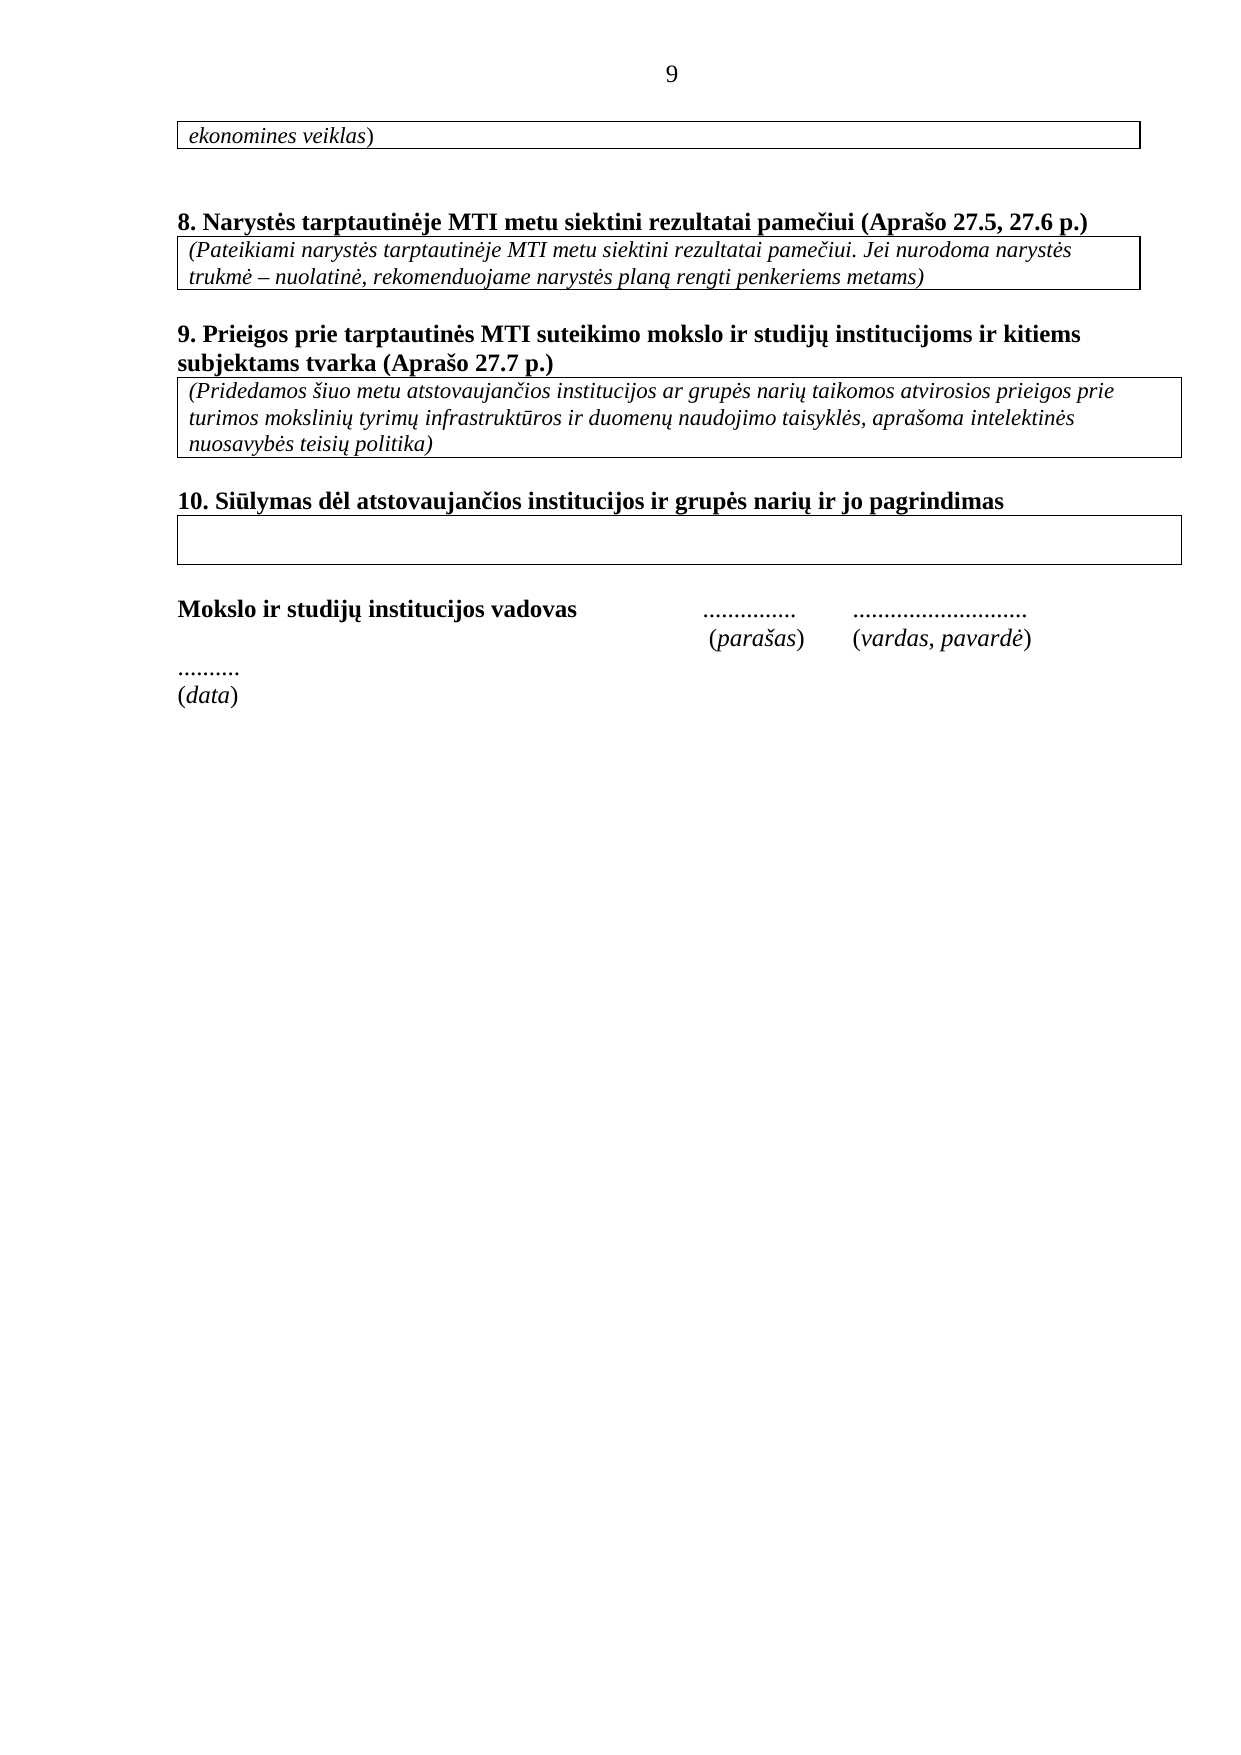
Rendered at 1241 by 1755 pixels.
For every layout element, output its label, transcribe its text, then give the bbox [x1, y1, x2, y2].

table_header ekonomines veiklas) [178, 122, 1139, 148]
text .......... [177, 652, 1167, 680]
table_header [178, 516, 1181, 564]
text 10. Siūlymas dėl atstovaujančios institucijos ir grupės narių ir jo pagrindimas [177, 486, 1167, 515]
text Mokslo ir studijų institucijos vadovas ............... ............................ [177, 594, 1167, 623]
text (parašas) (vardas, pavardė) [177, 623, 1167, 652]
table_header (Pateikiami narystės tarptautinėje MTI metu siektini rezultatai pamečiui. Jei nurodoma narystės trukmė – nuolatinė, rekomenduojame narystės planą rengti penkeriems metams) [178, 237, 1139, 289]
text (data) [177, 680, 1167, 709]
table_header (Pridedamos šiuo metu atstovaujančios institucijos ar grupės narių taikomos atvirosios prieigos prie turimos mokslinių tyrimų infrastruktūros ir duomenų naudojimo taisyklės, aprašoma intelektinės nuosavybės teisių politika) [178, 378, 1181, 457]
text 9. Prieigos prie tarptautinės MTI suteikimo mokslo ir studijų institucijoms ir kitiems subjektams tvarka (Aprašo 27.7 p.) [177, 319, 1167, 377]
text 8. Narystės tarptautinėje MTI metu siektini rezultatai pamečiui (Aprašo 27.5, 27.6 p.) [177, 207, 1167, 236]
